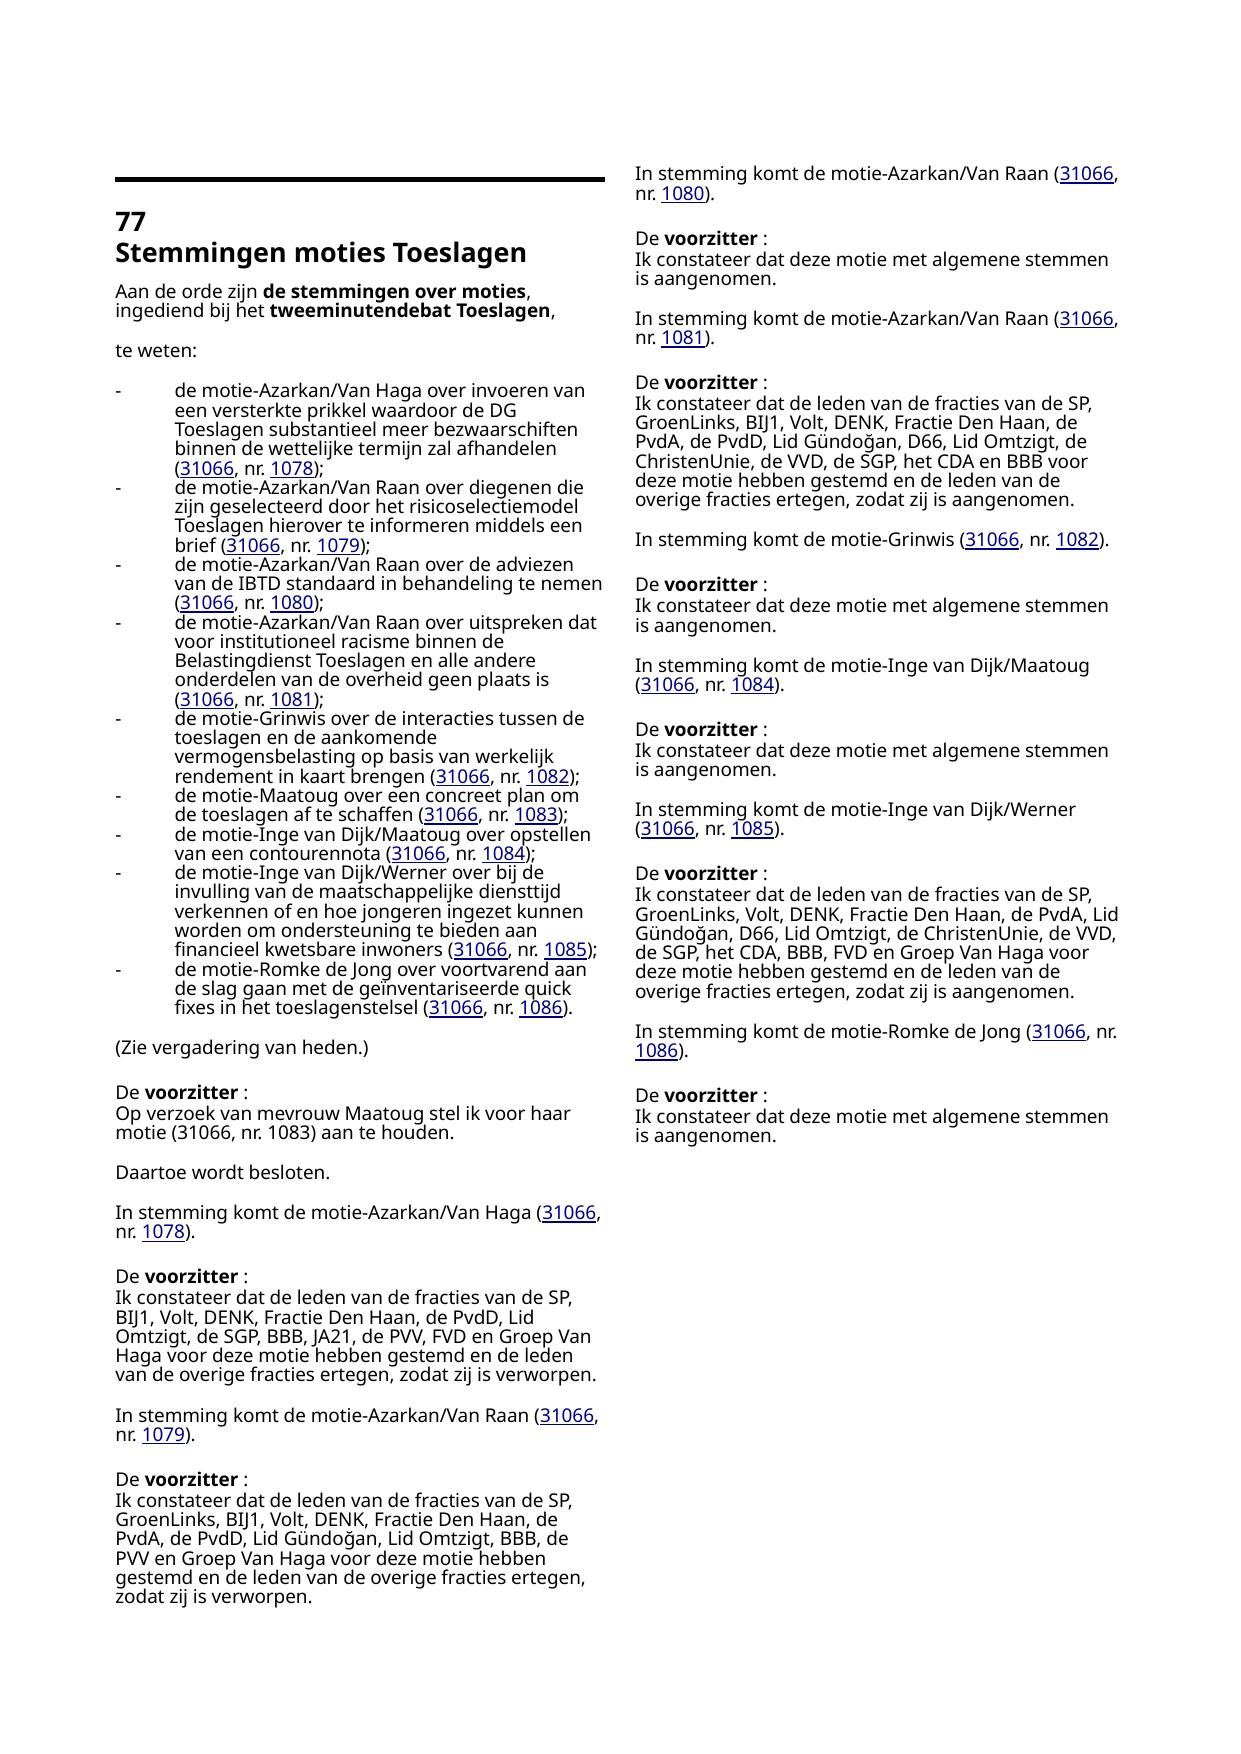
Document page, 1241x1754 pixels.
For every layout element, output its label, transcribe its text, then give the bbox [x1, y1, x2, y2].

text te weten: [115, 342, 605, 362]
text De voorzitter : [115, 1079, 605, 1105]
list de motie-Azarkan/Van Haga over invoeren van een versterkte prikkel waardoor de DG Toeslagen substantieel meer bezwaarschiften binnen de wettelijke termijn zal afhandelen (31066, nr. 1078); [115, 382, 605, 479]
text In stemming komt de motie-Inge van Dijk/Maatoug (31066, nr. 1084). [635, 657, 1125, 695]
text In stemming komt de motie-Azarkan/Van Raan (31066, nr. 1081). [635, 310, 1125, 348]
text De voorzitter : [635, 369, 1125, 395]
text Ik constateer dat de leden van de fracties van de SP, GroenLinks, BIJ1, Volt, DENK, Fractie Den Haan, de PvdA, de PvdD, Lid Gündoğan, Lid Omtzigt, BBB, de PVV en Groep Van Haga voor deze motie hebben gestemd en de leden van de overige fracties ertegen, zodat zij is verworpen. [115, 1492, 605, 1607]
list de motie-Azarkan/Van Raan over de adviezen van de IBTD standaard in behandeling te nemen (31066, nr. 1080); [115, 556, 605, 614]
text In stemming komt de motie-Azarkan/Van Raan (31066, nr. 1079). [115, 1407, 605, 1445]
text In stemming komt de motie-Azarkan/Van Haga (31066, nr. 1078). [115, 1204, 605, 1243]
list de motie-Maatoug over een concreet plan om de toeslagen af te schaffen (31066, nr. 1083); [115, 787, 605, 826]
text (Zie vergadering van heden.) [115, 1039, 605, 1058]
text Stemmingen moties Toeslagen [115, 239, 605, 283]
list de motie-Azarkan/Van Raan over diegenen die zijn geselecteerd door het risicoselectiemodel Toeslagen hierover te informeren middels een brief (31066, nr. 1079); [115, 479, 605, 556]
list de motie-Grinwis over de interacties tussen de toeslagen en de aankomende vermogensbelasting op basis van werkelijk rendement in kaart brengen (31066, nr. 1082); [115, 710, 605, 787]
text De voorzitter : [635, 572, 1125, 597]
text De voorzitter : [635, 1082, 1125, 1108]
list de motie-Azarkan/Van Raan over uitspreken dat voor institutioneel racisme binnen de Belastingdienst Toeslagen en alle andere onderdelen van de overheid geen plaats is (31066, nr. 1081); [115, 614, 605, 710]
text Ik constateer dat de leden van de fracties van de SP, BIJ1, Volt, DENK, Fractie Den Haan, de PvdD, Lid Omtzigt, de SGP, BBB, JA21, de PVV, FVD en Groep Van Haga voor deze motie hebben gestemd en de leden van de overige fracties ertegen, zodat zij is verworpen. [115, 1289, 605, 1386]
list de motie-Inge van Dijk/Maatoug over opstellen van een contourennota (31066, nr. 1084); [115, 826, 605, 864]
text Ik constateer dat deze motie met algemene stemmen is aangenomen. [635, 597, 1125, 636]
list de motie-Romke de Jong over voortvarend aan de slag gaan met de geïnventariseerde quick fixes in het toeslagenstelsel (31066, nr. 1086). [115, 961, 605, 1018]
text De voorzitter : [115, 1466, 605, 1492]
text Ik constateer dat de leden van de fracties van de SP, GroenLinks, Volt, DENK, Fractie Den Haan, de PvdA, Lid Gündoğan, D66, Lid Omtzigt, de ChristenUnie, de VVD, de SGP, het CDA, BBB, FVD en Groep Van Haga voor deze motie hebben gestemd en de leden van de overige fracties ertegen, zodat zij is aangenomen. [635, 886, 1125, 1002]
text In stemming komt de motie-Azarkan/Van Raan (31066, nr. 1080). [635, 165, 1125, 204]
text In stemming komt de motie-Inge van Dijk/Werner (31066, nr. 1085). [635, 801, 1125, 840]
text Ik constateer dat deze motie met algemene stemmen is aangenomen. [635, 742, 1125, 780]
text In stemming komt de motie-Grinwis (31066, nr. 1082). [635, 531, 1125, 551]
text Aan de orde zijn de stemmingen over moties, ingediend bij het tweeminutendebat Toeslagen, [115, 283, 605, 322]
text De voorzitter : [635, 716, 1125, 742]
text De voorzitter : [115, 1264, 605, 1289]
text Op verzoek van mevrouw Maatoug stel ik voor haar motie (31066, nr. 1083) aan te houden. [115, 1105, 605, 1143]
text Ik constateer dat deze motie met algemene stemmen is aangenomen. [635, 1108, 1125, 1146]
text Ik constateer dat deze motie met algemene stemmen is aangenomen. [635, 251, 1125, 289]
text Daartoe wordt besloten. [115, 1164, 605, 1183]
text De voorzitter : [635, 861, 1125, 886]
text De voorzitter : [635, 225, 1125, 251]
text In stemming komt de motie-Romke de Jong (31066, nr. 1086). [635, 1023, 1125, 1061]
list de motie-Inge van Dijk/Werner over bij de invulling van de maatschappelijke diensttijd verkennen of en hoe jongeren ingezet kunnen worden om ondersteuning te bieden aan financieel kwetsbare inwoners (31066, nr. 1085); [115, 864, 605, 961]
text 77 [115, 203, 605, 239]
text Ik constateer dat de leden van de fracties van de SP, GroenLinks, BIJ1, Volt, DENK, Fractie Den Haan, de PvdA, de PvdD, Lid Gündoğan, D66, Lid Omtzigt, de ChristenUnie, de VVD, de SGP, het CDA en BBB voor deze motie hebben gestemd en de leden van de overige fracties ertegen, zodat zij is aangenomen. [635, 395, 1125, 511]
